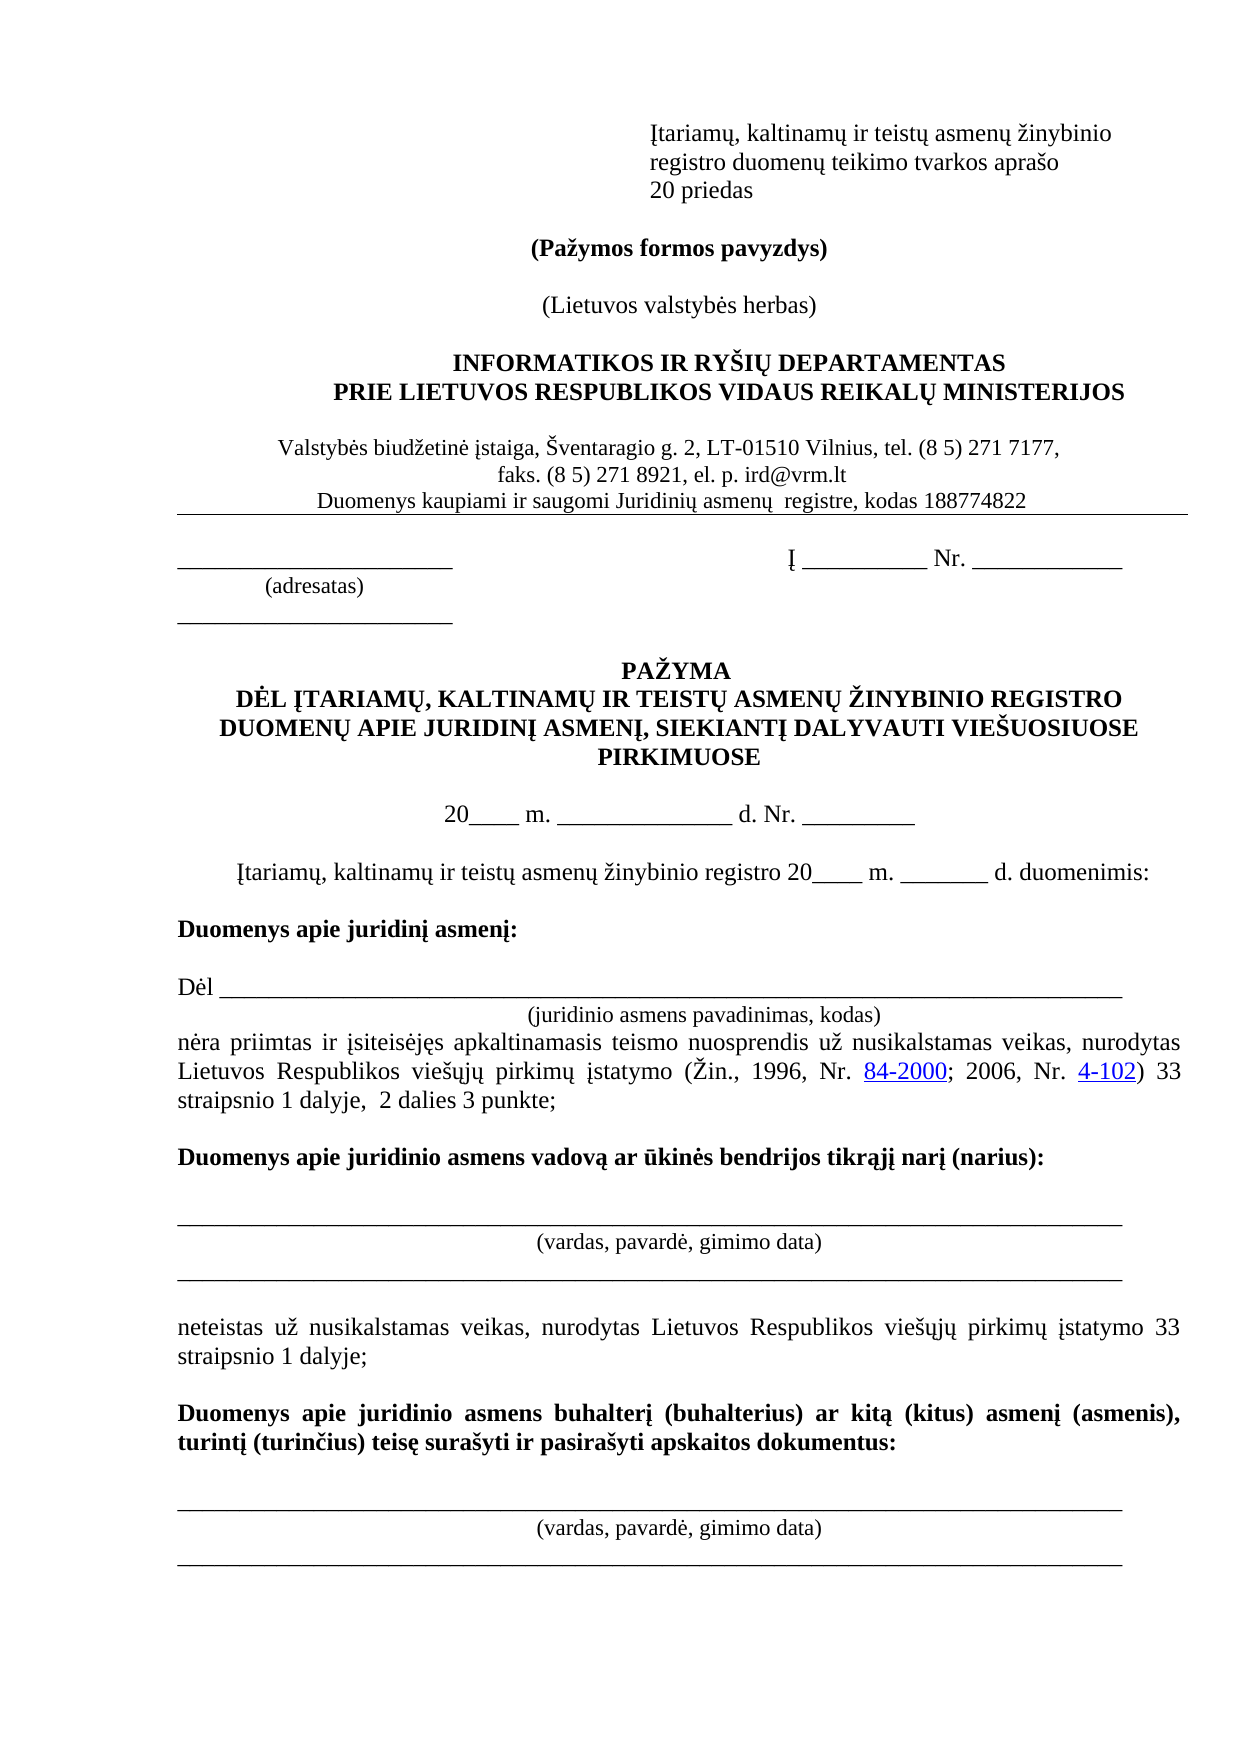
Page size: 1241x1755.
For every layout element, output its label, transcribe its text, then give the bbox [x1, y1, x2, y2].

text Įtariamų, kaltinamų ir teistų asmenų žinybinio [649, 118, 1181, 147]
text Dėl [177, 972, 1181, 1001]
text Įtariamų, kaltinamų ir teistų asmenų žinybinio registro 20____ m. _______ d. duomenimis: [177, 857, 1181, 886]
text 20____ m. ______________ d. Nr. _________ [177, 799, 1181, 828]
text _ [177, 1485, 1181, 1513]
text Valstybės biudžetinė įstaiga, Šventaragio g. 2, LT-01510 Vilnius, tel. (8 5) 271 7177, [162, 434, 1181, 461]
text Duomenys kaupiami ir saugomi Juridinių asmenų registre, kodas 188774822 [162, 487, 1181, 513]
text DĖL ĮTARIAMŲ, KALTINAMŲ IR TEISTŲ ASMENŲ ŽINYBINIO REGISTRO DUOMENŲ APIE JURIDINĮ ASMENĮ, SIEKIANTĮ DALYVAUTI VIEŠUOSIUOSE PIRKIMUOSE [177, 684, 1181, 771]
text _ [177, 1200, 1181, 1228]
text _ [177, 1255, 1181, 1283]
text Duomenys apie juridinio asmens buhalterį (buhalterius) ar kitą (kitus) asmenį (asmenis), turintį (turinčius) teisę surašyti ir pasirašyti apskaitos dokumentus: [177, 1398, 1181, 1456]
text 20 priedas [649, 176, 1181, 204]
text nėra priimtas ir įsiteisėjęs apkaltinamasis teismo nuosprendis už nusikalstamas veikas, nurodytas Lietuvos Respublikos viešųjų pirkimų įstatymo (Žin., 1996, Nr. 84-2000; 2006, Nr. 4-102) 33 straipsnio 1 dalyje, 2 dalies 3 punkte; [177, 1027, 1181, 1113]
text (vardas, pavardė, gimimo data) [177, 1228, 1181, 1255]
text INFORMATIKOS IR RYŠIŲ DEPARTAMENTAS [277, 348, 1181, 377]
table_header [177, 515, 1188, 543]
text registro duomenų teikimo tvarkos aprašo [649, 147, 1181, 176]
text Duomenys apie juridinio asmens vadovą ar ūkinės bendrijos tikrąjį narį (narius): [177, 1142, 1181, 1171]
text PRIE LIETUVOS RESPUBLIKOS VIDAUS REIKALŲ MINISTERIJOS [277, 377, 1181, 406]
text (juridinio asmens pavadinimas, kodas) [227, 1001, 1181, 1027]
text (vardas, pavardė, gimimo data) [177, 1513, 1181, 1540]
text (adresatas) [265, 572, 1181, 598]
text faks. (8 5) 271 8921, el. p. ird@vrm.lt [162, 461, 1181, 487]
text Duomenys apie juridinį asmenį: [177, 914, 1181, 943]
text neteistas už nusikalstamas veikas, nurodytas Lietuvos Respublikos viešųjų pirkimų įstatymo 33 straipsnio 1 dalyje; [177, 1312, 1181, 1370]
text ______________________ [177, 598, 1181, 627]
text ______________________ Į __________ Nr. ____________ [177, 543, 1181, 572]
text PAŽYMA [177, 656, 1181, 684]
text _ [177, 1540, 1181, 1569]
text (Lietuvos valstybės herbas) [177, 291, 1181, 319]
text (Pažymos formos pavyzdys) [177, 233, 1181, 262]
